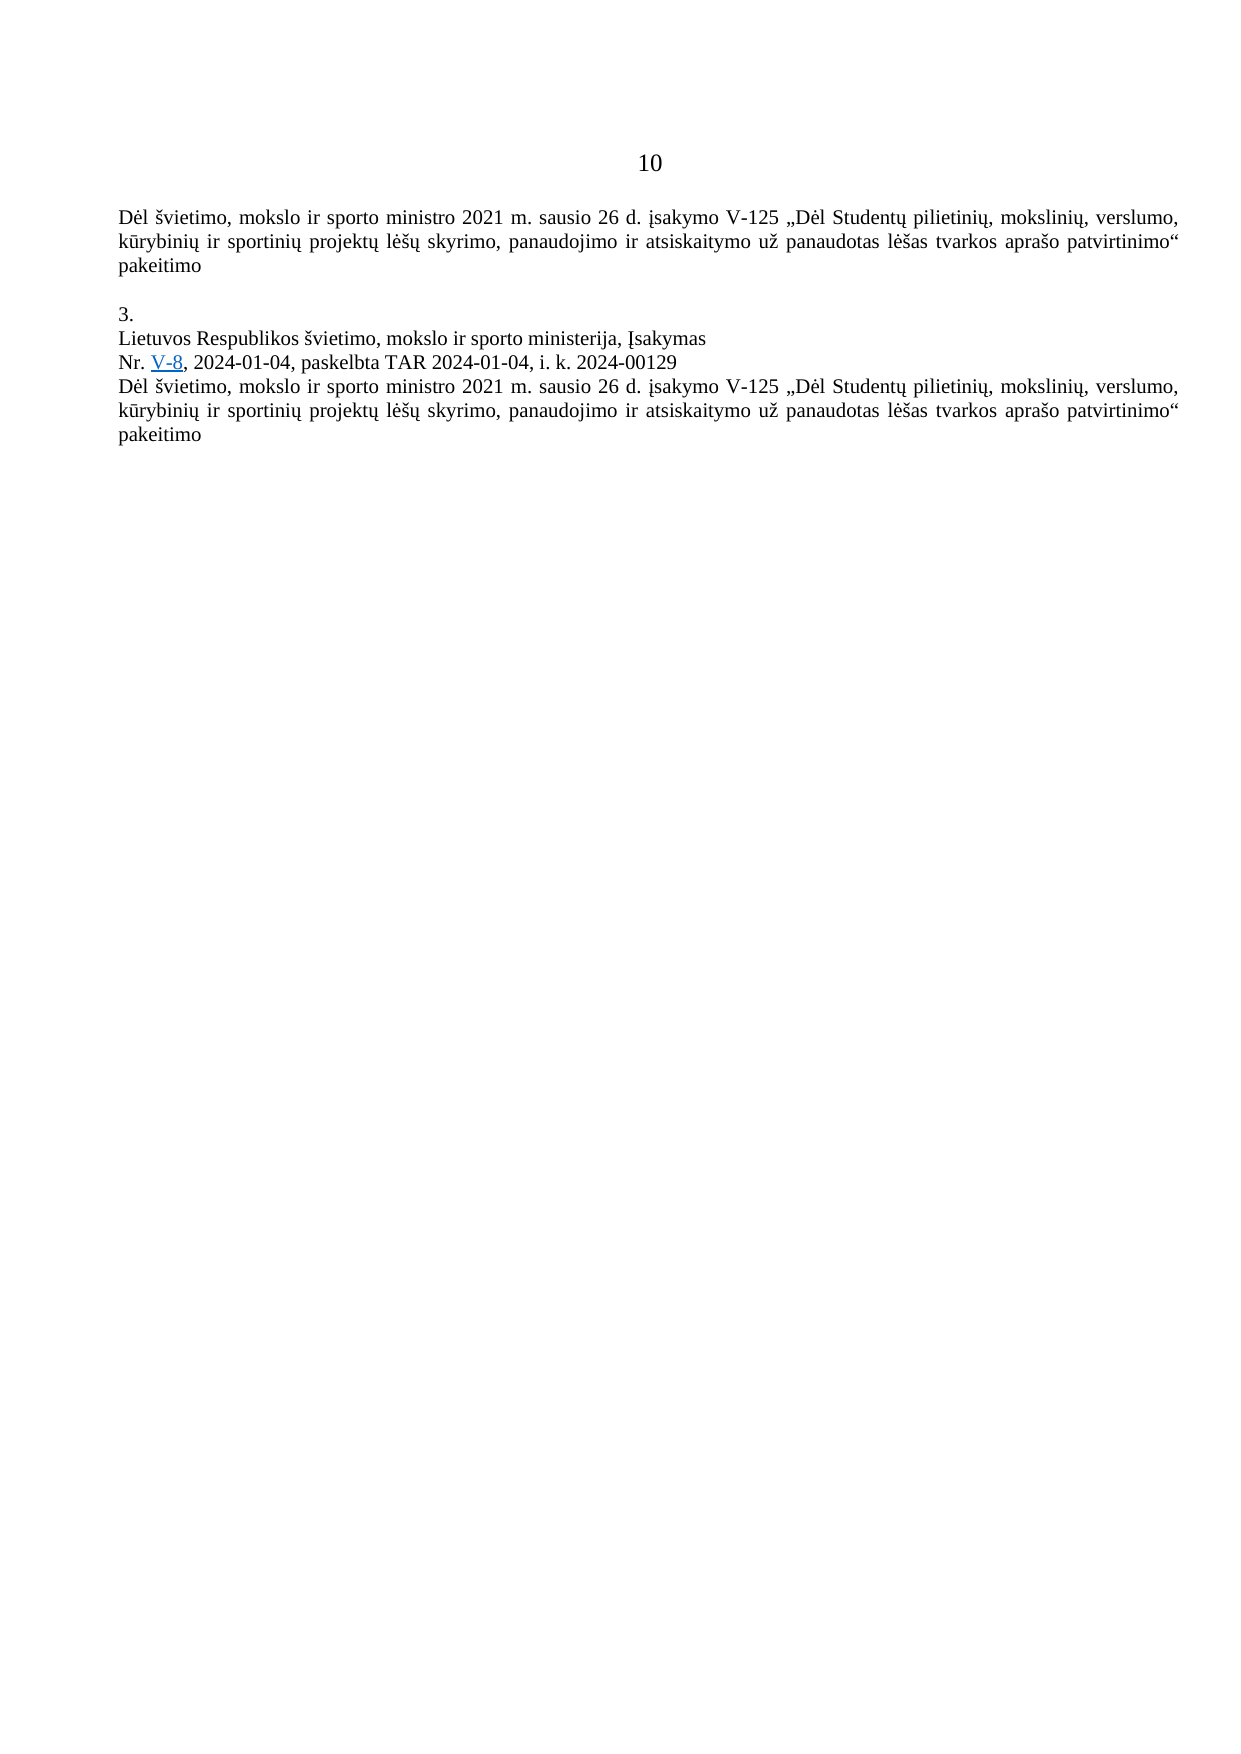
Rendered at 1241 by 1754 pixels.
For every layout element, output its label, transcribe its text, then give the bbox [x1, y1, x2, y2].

text Dėl švietimo, mokslo ir sporto ministro 2021 m. sausio 26 d. įsakymo V-125 „Dėl Studentų pilietinių, mokslinių, verslumo, kūrybinių ir sportinių projektų lėšų skyrimo, panaudojimo ir atsiskaitymo už panaudotas lėšas tvarkos aprašo patvirtinimo“ pakeitimo [118, 205, 1181, 277]
text Lietuvos Respublikos švietimo, mokslo ir sporto ministerija, Įsakymas [118, 326, 1181, 349]
text Nr. V-8, 2024-01-04, paskelbta TAR 2024-01-04, i. k. 2024-00129 [118, 349, 1181, 374]
text Dėl švietimo, mokslo ir sporto ministro 2021 m. sausio 26 d. įsakymo V-125 „Dėl Studentų pilietinių, mokslinių, verslumo, kūrybinių ir sportinių projektų lėšų skyrimo, panaudojimo ir atsiskaitymo už panaudotas lėšas tvarkos aprašo patvirtinimo“ pakeitimo [118, 374, 1181, 446]
text 3. [118, 301, 1181, 326]
